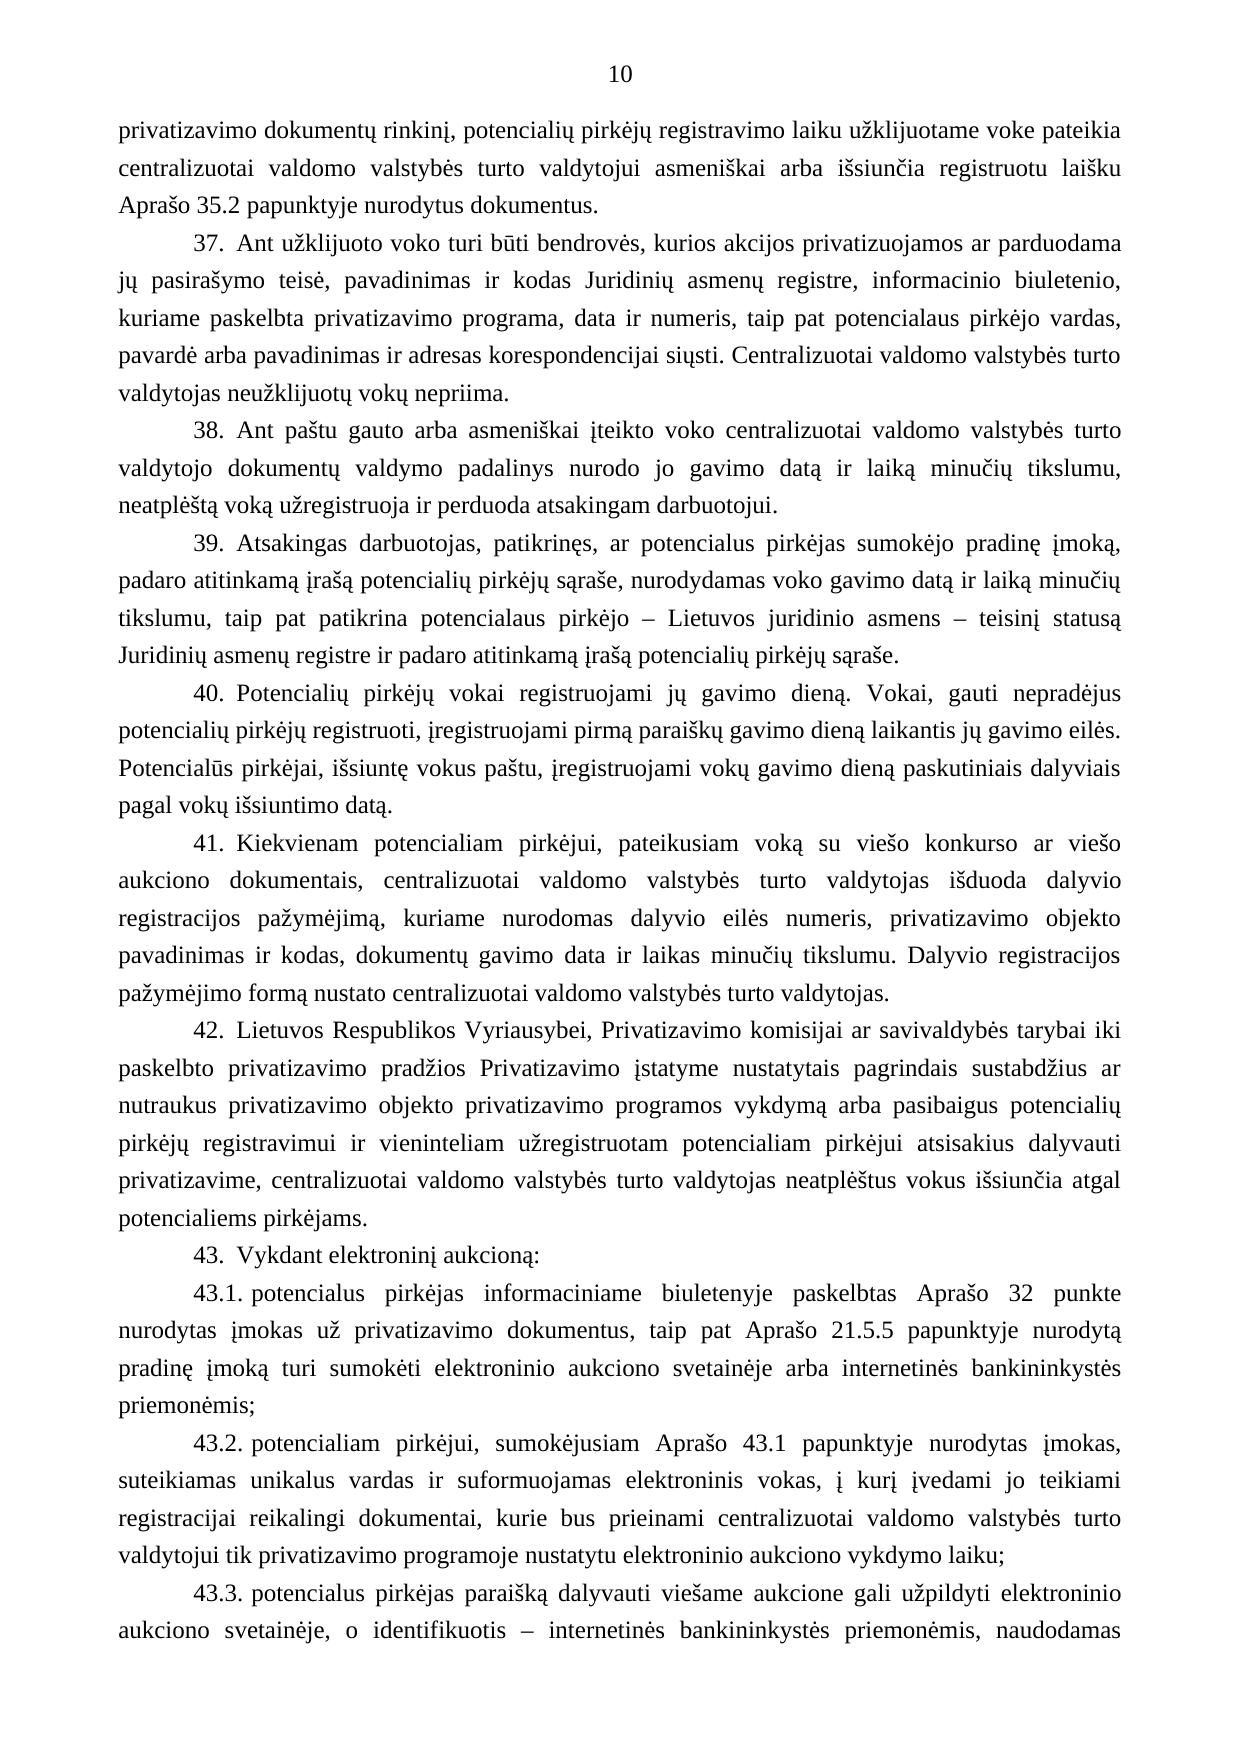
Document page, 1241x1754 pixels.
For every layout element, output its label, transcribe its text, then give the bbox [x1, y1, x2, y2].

text 43.3. potencialus pirkėjas paraišką dalyvauti viešame aukcione gali užpildyti elektroninio aukciono svetainėje, o identifikuotis – internetinės bankininkystės priemonėmis, naudodamas [118, 1569, 1122, 1644]
text 39. Atsakingas darbuotojas, patikrinęs, ar potencialus pirkėjas sumokėjo pradinę įmoką, padaro atitinkamą įrašą potencialių pirkėjų sąraše, nurodydamas voko gavimo datą ir laiką minučių tikslumu, taip pat patikrina potencialaus pirkėjo – Lietuvos juridinio asmens – teisinį statusą Juridinių asmenų registre ir padaro atitinkamą įrašą potencialių pirkėjų sąraše. [118, 519, 1122, 669]
text 43.2. potencialiam pirkėjui, sumokėjusiam Aprašo 43.1 papunktyje nurodytas įmokas, suteikiamas unikalus vardas ir suformuojamas elektroninis vokas, į kurį įvedami jo teikiami registracijai reikalingi dokumentai, kurie bus prieinami centralizuotai valdomo valstybės turto valdytojui tik privatizavimo programoje nustatytu elektroninio aukciono vykdymo laiku; [118, 1419, 1122, 1569]
text 38. Ant paštu gauto arba asmeniškai įteikto voko centralizuotai valdomo valstybės turto valdytojo dokumentų valdymo padalinys nurodo jo gavimo datą ir laiką minučių tikslumu, neatplėštą voką užregistruoja ir perduoda atsakingam darbuotojui. [118, 406, 1122, 519]
text 41. Kiekvienam potencialiam pirkėjui, pateikusiam voką su viešo konkurso ar viešo aukciono dokumentais, centralizuotai valdomo valstybės turto valdytojas išduoda dalyvio registracijos pažymėjimą, kuriame nurodomas dalyvio eilės numeris, privatizavimo objekto pavadinimas ir kodas, dokumentų gavimo data ir laikas minučių tikslumu. Dalyvio registracijos pažymėjimo formą nustato centralizuotai valdomo valstybės turto valdytojas. [118, 819, 1122, 1006]
text 40. Potencialių pirkėjų vokai registruojami jų gavimo dieną. Vokai, gauti nepradėjus potencialių pirkėjų registruoti, įregistruojami pirmą paraiškų gavimo dieną laikantis jų gavimo eilės. Potencialūs pirkėjai, išsiuntę vokus paštu, įregistruojami vokų gavimo dieną paskutiniais dalyviais pagal vokų išsiuntimo datą. [118, 669, 1122, 819]
text 37. Ant užklijuoto voko turi būti bendrovės, kurios akcijos privatizuojamos ar parduodama jų pasirašymo teisė, pavadinimas ir kodas Juridinių asmenų registre, informacinio biuletenio, kuriame paskelbta privatizavimo programa, data ir numeris, taip pat potencialaus pirkėjo vardas, pavardė arba pavadinimas ir adresas korespondencijai siųsti. Centralizuotai valdomo valstybės turto valdytojas neužklijuotų vokų nepriima. [118, 219, 1122, 406]
text 43. Vykdant elektroninį aukcioną: [118, 1231, 1122, 1269]
text privatizavimo dokumentų rinkinį, potencialių pirkėjų registravimo laiku užklijuotame voke pateikia centralizuotai valdomo valstybės turto valdytojui asmeniškai arba išsiunčia registruotu laišku Aprašo 35.2 papunktyje nurodytus dokumentus. [118, 106, 1122, 219]
text 43.1. potencialus pirkėjas informaciniame biuletenyje paskelbtas Aprašo 32 punkte nurodytas įmokas už privatizavimo dokumentus, taip pat Aprašo 21.5.5 papunktyje nurodytą pradinę įmoką turi sumokėti elektroninio aukciono svetainėje arba internetinės bankininkystės priemonėmis; [118, 1269, 1122, 1419]
text 42. Lietuvos Respublikos Vyriausybei, Privatizavimo komisijai ar savivaldybės tarybai iki paskelbto privatizavimo pradžios Privatizavimo įstatyme nustatytais pagrindais sustabdžius ar nutraukus privatizavimo objekto privatizavimo programos vykdymą arba pasibaigus potencialių pirkėjų registravimui ir vieninteliam užregistruotam potencialiam pirkėjui atsisakius dalyvauti privatizavime, centralizuotai valdomo valstybės turto valdytojas neatplėštus vokus išsiunčia atgal potencialiems pirkėjams. [118, 1006, 1122, 1231]
